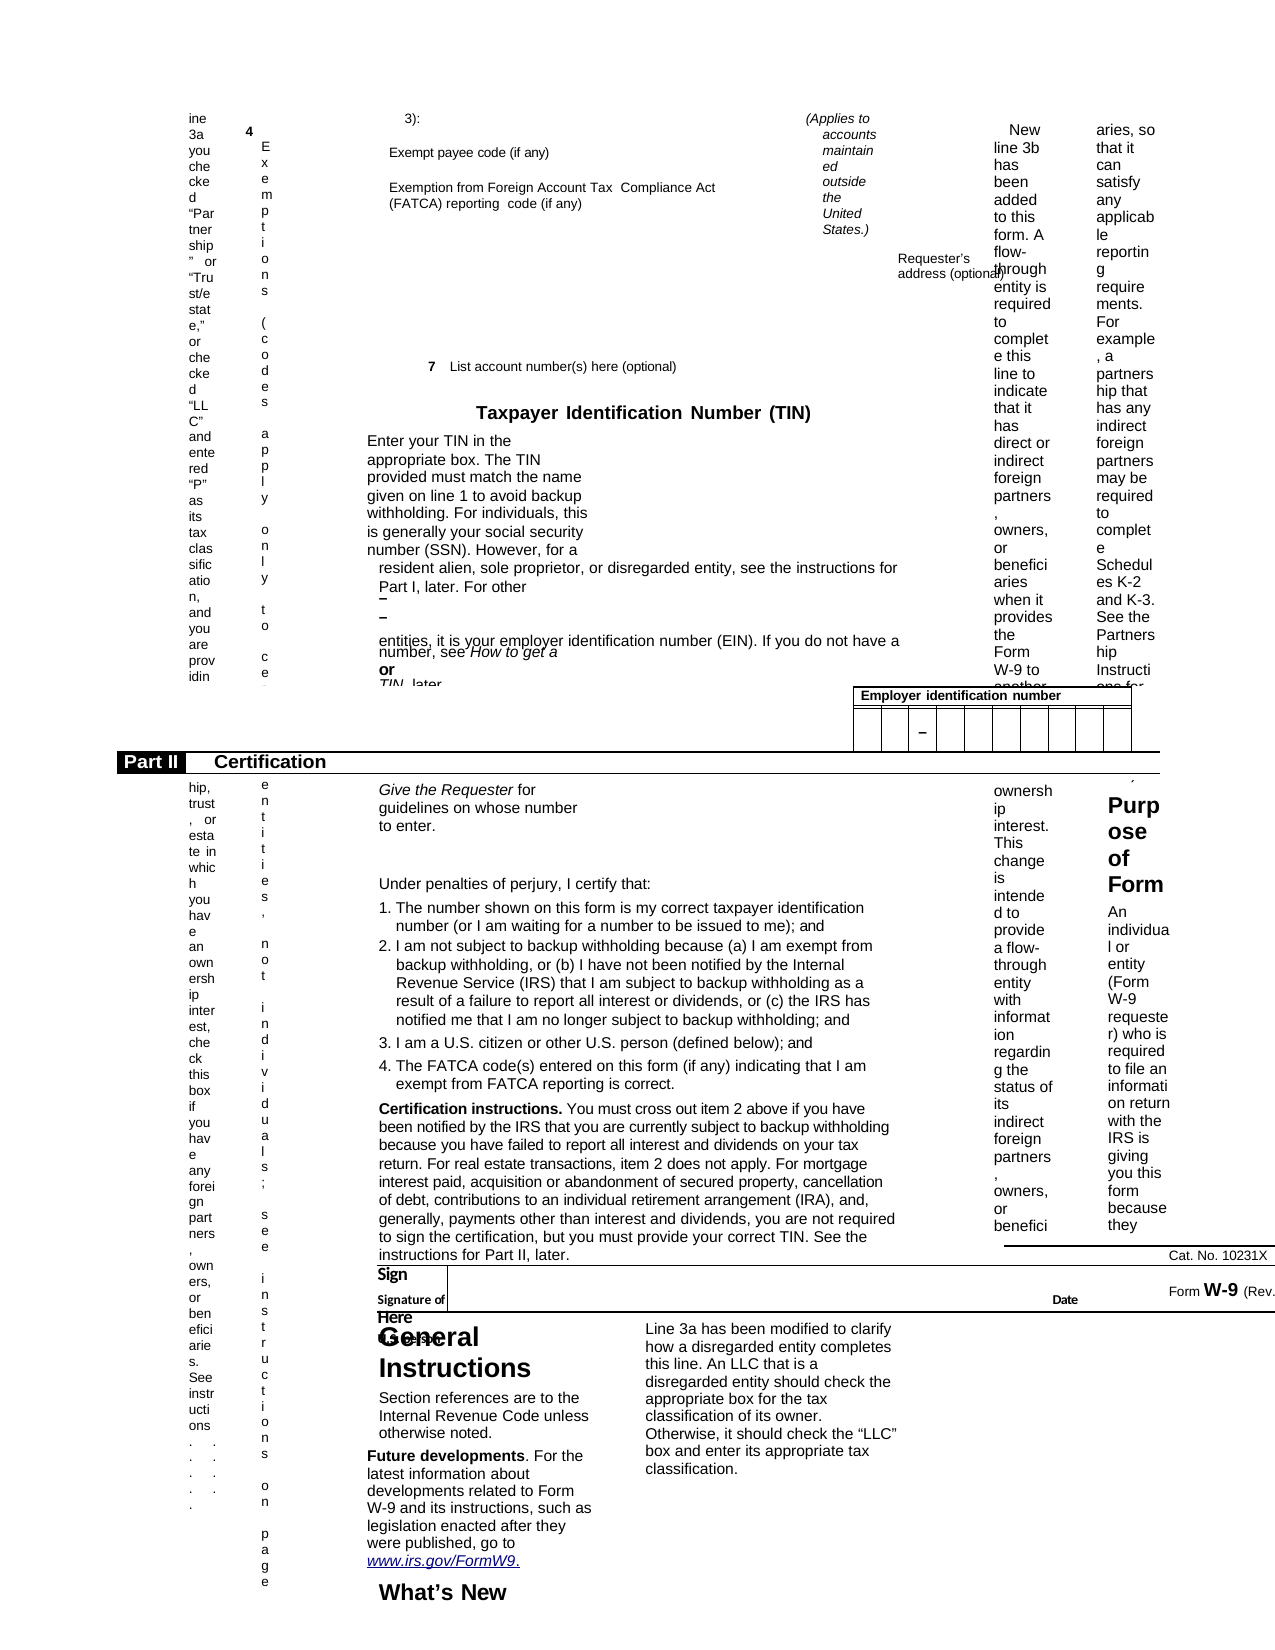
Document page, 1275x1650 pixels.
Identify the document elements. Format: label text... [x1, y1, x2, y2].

list The number shown on this form is my correct taxpayer identification number (or I am waiting for a number to be issued to me); and [378, 898, 900, 934]
text Requester’s name and address (optional) [898, 250, 947, 281]
table_cell [1076, 709, 1103, 751]
table_cell [882, 709, 908, 751]
table_cell [1021, 709, 1048, 751]
text Under penalties of perjury, I certify that: [378, 875, 900, 893]
text entities, it is your employer identification number (EIN). If you do not have a number, see How to get a or [378, 638, 900, 679]
text Certification instructions. You must cross out item 2 above if you have been notified by the IRS that you are currently subject to backup withholding because you have failed to report all interest and dividends on your tax return. For real estate transactions, item 2 does not apply. For mortgage interest paid, acquisition or abandonment of secured property, cancellation of debt, contributions to an individual retirement arrangement (IRA), and, generally, payments other than interest and dividends, you are not required to sign the certification, but you must provide your correct TIN. See the instructions for Part II, later. [378, 1099, 900, 1264]
text New line 3b has been added to this form. A flow-through entity is required to complete this line to indicate that it has direct or indirect foreign partners, owners, or beneficiaries when it provides the Form W-9 to another flow-through entity in which it has an ownership interest. This change is intended to provide a flow-through entity with information regarding the status of its indirect foreign partners, owners, or beneficiaries, so that it can satisfy any applicable reporting requirements. For example, a partnership that has any indirect foreign partners may be required to complete Schedules K-2 and K-3. See the Partnership Instructions for Schedules K-2 and K-3 (Form 1065). [1096, 122, 1157, 686]
table_cell Part II [117, 753, 186, 773]
table_cell [993, 709, 1020, 751]
text Cat. No. 10231X Form W-9 (Rev. 3-2024) [1168, 1266, 1275, 1300]
text Future developments. For the latest information about developments related to Form W-9 and its instructions, such as legislation enacted after they were published, go to www.irs.gov/FormW9. [367, 1448, 598, 1569]
text Cat. No. 10231X Form W-9 (Rev. 3-2024) [1168, 1248, 1275, 1265]
subtitle Purpose of Form [1108, 792, 1171, 897]
text Exempt payee code (if any) [389, 144, 765, 160]
table_cell [1104, 709, 1131, 751]
table_header [117, 686, 853, 751]
text (Applies to accounts maintained outside the United States.) [806, 110, 879, 237]
text TIN, later. [109, 686, 1165, 780]
list The FATCA code(s) entered on this form (if any) indicating that I am exempt from FATCA reporting is correct. [378, 1057, 900, 1093]
subtitle What’s New [378, 1579, 616, 1605]
text Note: If the account is in more than one name, see the instructions for line 1. See also What Name and Number To Give the Requester for guidelines on whose number to enter. [378, 780, 595, 835]
table_cell [854, 709, 881, 751]
text Line 3a has been modified to clarify how a disregarded entity completes this line. An LLC that is a disregarded entity should check the appropriate box for the tax classification of its owner. Otherwise, it should check the “LLC” box and enter its appropriate tax classification. [645, 1321, 898, 1477]
table_cell Certification [186, 753, 1160, 773]
text 3b If on line 3a you checked “Partnership” or “Trust/estate,” or checked “LLC” and entered “P” as its tax classification, and you are providing this form to a partnership, trust, or estate in which you have an ownership interest, check this box if you have any foreign partners, owners, or beneficiaries. See instructions . . . . . . . . . [165, 780, 216, 1512]
text TIN, later. [414, 679, 900, 686]
text Exemption from Foreign Account Tax Compliance Act (FATCA) reporting code (if any) [389, 179, 750, 211]
text resident alien, sole proprietor, or disregarded entity, see the instructions for Part I, later. For other – – [378, 558, 900, 634]
subtitle Taxpayer Identification Number (TIN) [476, 402, 900, 423]
table_cell – [909, 709, 936, 751]
table_cell [965, 709, 992, 751]
table_header Employer identification number [854, 688, 1131, 705]
text 7 List account number(s) here (optional) [428, 358, 900, 374]
table_cell [937, 709, 964, 751]
text Section references are to the Internal Revenue Code unless otherwise noted. [378, 1390, 616, 1442]
text 3b If on line 3a you checked “Partnership” or “Trust/estate,” or checked “LLC” and entered “P” as its tax classification, and you are providing this form to a partnership, trust, or estate in which you have an ownership interest, check this box if you have any foreign partners, owners, or beneficiaries. See instructions . . . . . . . . . [165, 110, 216, 686]
text An individual or entity (Form W-9 requester) who is required to file an information return with the IRS is giving you this form because they [1108, 904, 1171, 1234]
subtitle General Instructions [378, 1321, 616, 1383]
table_header [1132, 686, 1160, 751]
text 4 Exemptions (codes apply only to certain entities, not individuals; see instructions on page 3): [389, 110, 744, 126]
text New line 3b has been added to this form. A flow-through entity is required to complete this line to indicate that it has direct or indirect foreign partners, owners, or beneficiaries when it provides the Form W-9 to another flow-through entity in which it has an ownership interest. This change is intended to provide a flow-through entity with information regarding the status of its indirect foreign partners, owners, or beneficiaries, so that it can satisfy any applicable reporting requirements. For example, a partnership that has any indirect foreign partners may be required to complete Schedules K-2 and K-3. See the Partnership Instructions for Schedules K-2 and K-3 (Form 1065). [993, 122, 1053, 686]
list I am a U.S. citizen or other U.S. person (defined below); and [378, 1034, 900, 1052]
text Enter your TIN in the appropriate box. The TIN provided must match the name given on line 1 to avoid backup withholding. For individuals, this is generally your social security number (SSN). However, for a [367, 432, 595, 558]
list I am not subject to backup withholding because (a) I am exempt from backup withholding, or (b) I have not been notified by the Internal Revenue Service (IRS) that I am subject to backup withholding as a result of a failure to report all interest or dividends, or (c) the IRS has notified me that I am no longer subject to backup withholding; and [378, 937, 881, 1028]
table_cell [1049, 709, 1075, 751]
text New line 3b has been added to this form. A flow-through entity is required to complete this line to indicate that it has direct or indirect foreign partners, owners, or beneficiaries when it provides the Form W-9 to another flow-through entity in which it has an ownership interest. This change is intended to provide a flow-through entity with information regarding the status of its indirect foreign partners, owners, or beneficiaries, so that it can satisfy any applicable reporting requirements. For example, a partnership that has any indirect foreign partners may be required to complete Schedules K-2 and K-3. See the Partnership Instructions for Schedules K-2 and K-3 (Form 1065). [993, 780, 1053, 1235]
